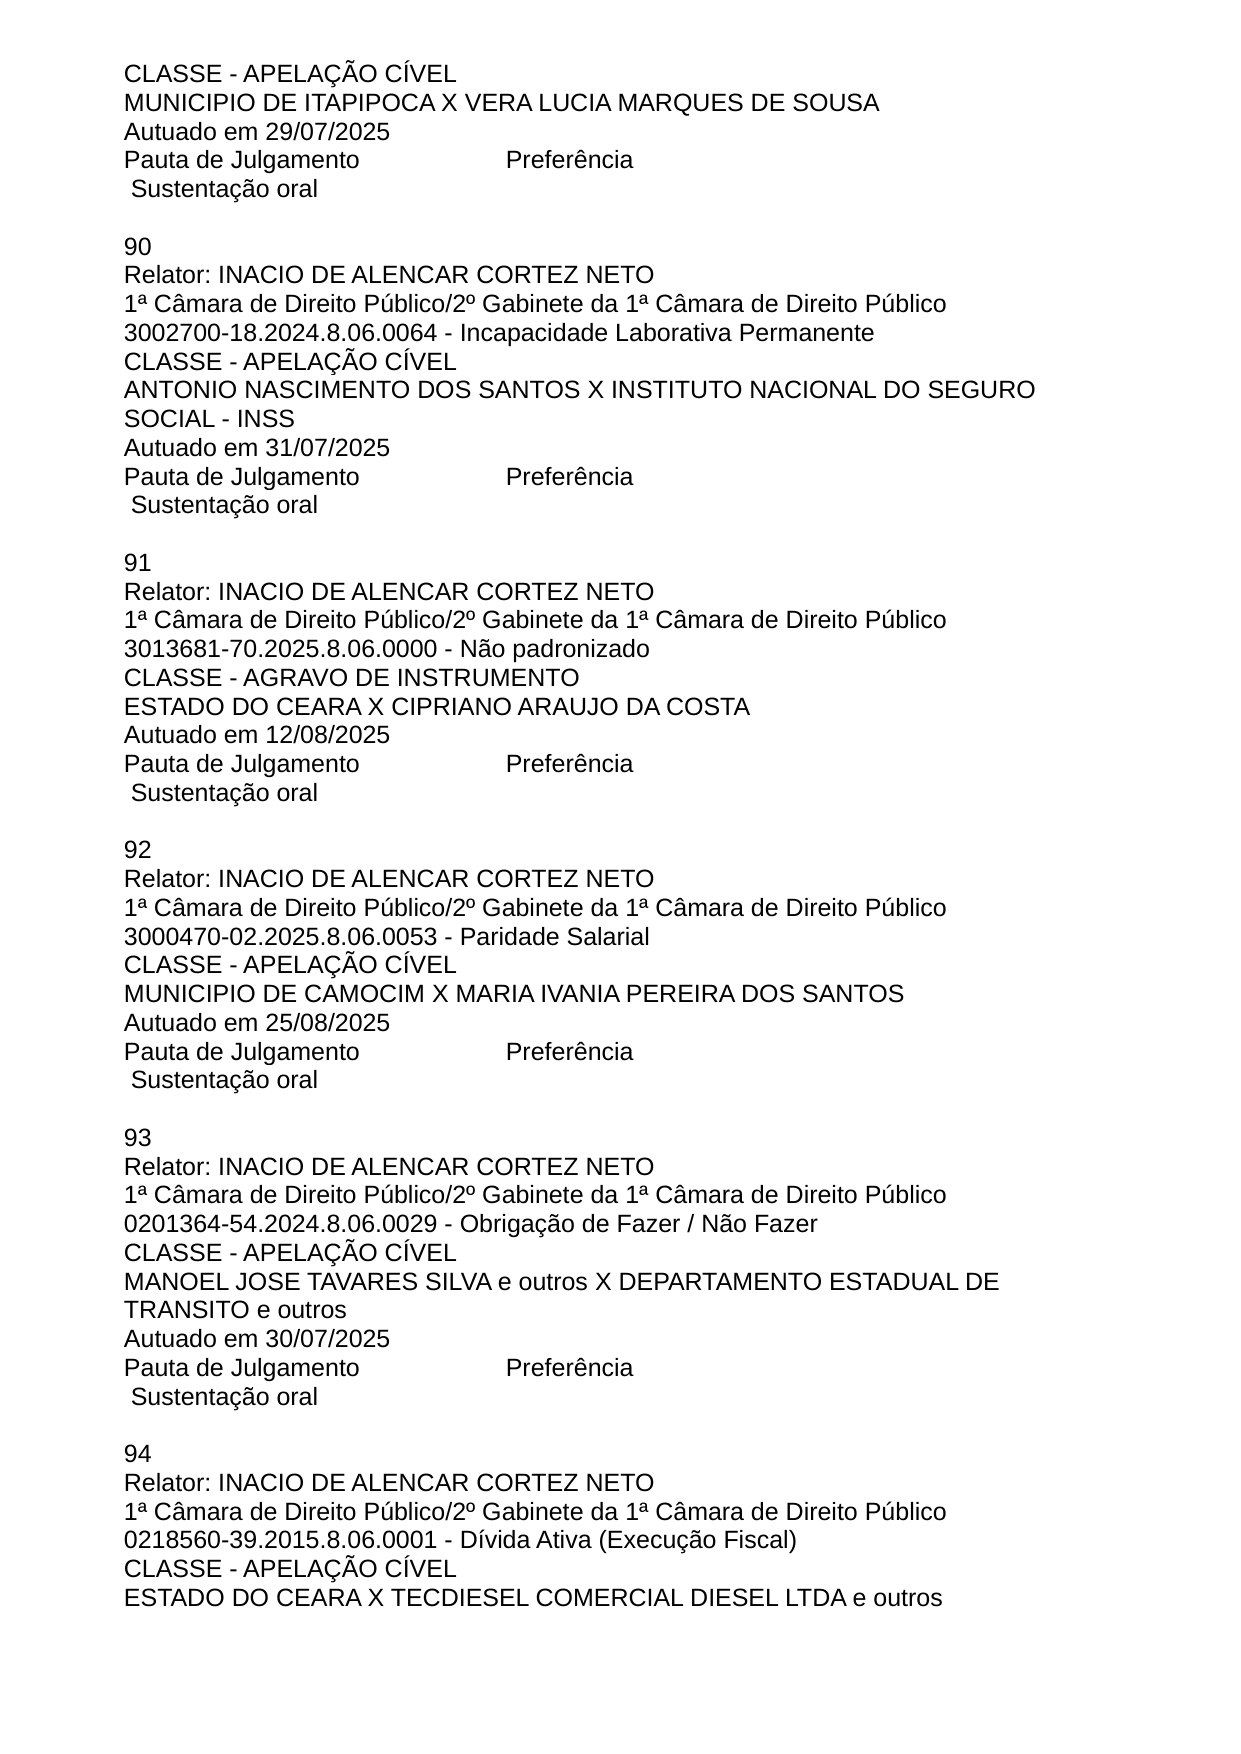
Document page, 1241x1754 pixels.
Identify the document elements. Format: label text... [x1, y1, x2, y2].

text CLASSE - APELAÇÃO CÍVEL [124, 59, 1069, 88]
text MUNICIPIO DE ITAPIPOCA X VERA LUCIA MARQUES DE SOUSA [124, 88, 1069, 117]
text Relator: INACIO DE ALENCAR CORTEZ NETO [124, 1468, 1069, 1497]
text CLASSE - APELAÇÃO CÍVEL [124, 950, 1069, 979]
text ESTADO DO CEARA X CIPRIANO ARAUJO DA COSTA [124, 692, 1069, 720]
text Relator: INACIO DE ALENCAR CORTEZ NETO [124, 577, 1069, 605]
text Sustentação oral [124, 174, 1069, 203]
text 0201364-54.2024.8.06.0029 - Obrigação de Fazer / Não Fazer [124, 1209, 1069, 1238]
text CLASSE - APELAÇÃO CÍVEL [124, 1554, 1069, 1583]
text MUNICIPIO DE CAMOCIM X MARIA IVANIA PEREIRA DOS SANTOS [124, 979, 1069, 1008]
text 1ª Câmara de Direito Público/2º Gabinete da 1ª Câmara de Direito Público [124, 1180, 1069, 1209]
text 93 [124, 1123, 1069, 1152]
text CLASSE - AGRAVO DE INSTRUMENTO [124, 663, 1069, 692]
text 92 [124, 835, 1069, 864]
text Pauta de Julgamento Preferência [124, 749, 1069, 778]
text Pauta de Julgamento Preferência [124, 145, 1069, 174]
text Autuado em 12/08/2025 [124, 720, 1069, 749]
text 3013681-70.2025.8.06.0000 - Não padronizado [124, 634, 1069, 663]
text 1ª Câmara de Direito Público/2º Gabinete da 1ª Câmara de Direito Público [124, 289, 1069, 318]
text Sustentação oral [124, 1065, 1069, 1094]
text Sustentação oral [124, 778, 1069, 807]
text 90 [124, 232, 1069, 260]
text 1ª Câmara de Direito Público/2º Gabinete da 1ª Câmara de Direito Público [124, 605, 1069, 634]
text Pauta de Julgamento Preferência [124, 462, 1069, 490]
text CLASSE - APELAÇÃO CÍVEL [124, 1238, 1069, 1267]
text Relator: INACIO DE ALENCAR CORTEZ NETO [124, 1152, 1069, 1180]
text 1ª Câmara de Direito Público/2º Gabinete da 1ª Câmara de Direito Público [124, 893, 1069, 922]
text CLASSE - APELAÇÃO CÍVEL [124, 347, 1069, 375]
text 91 [124, 548, 1069, 577]
text 0218560-39.2015.8.06.0001 - Dívida Ativa (Execução Fiscal) [124, 1525, 1069, 1554]
text Sustentação oral [124, 1382, 1069, 1410]
text Autuado em 30/07/2025 [124, 1324, 1069, 1353]
text ANTONIO NASCIMENTO DOS SANTOS X INSTITUTO NACIONAL DO SEGURO SOCIAL - INSS [124, 375, 1069, 433]
text Autuado em 29/07/2025 [124, 117, 1069, 145]
text Pauta de Julgamento Preferência [124, 1037, 1069, 1065]
text Autuado em 31/07/2025 [124, 433, 1069, 462]
text Pauta de Julgamento Preferência [124, 1353, 1069, 1382]
text MANOEL JOSE TAVARES SILVA e outros X DEPARTAMENTO ESTADUAL DE TRANSITO e outros [124, 1267, 1069, 1324]
text 3002700-18.2024.8.06.0064 - Incapacidade Laborativa Permanente [124, 318, 1069, 347]
text 1ª Câmara de Direito Público/2º Gabinete da 1ª Câmara de Direito Público [124, 1497, 1069, 1525]
text 94 [124, 1439, 1069, 1468]
text Autuado em 25/08/2025 [124, 1008, 1069, 1037]
text Relator: INACIO DE ALENCAR CORTEZ NETO [124, 864, 1069, 893]
text Relator: INACIO DE ALENCAR CORTEZ NETO [124, 260, 1069, 289]
text Sustentação oral [124, 490, 1069, 519]
text 3000470-02.2025.8.06.0053 - Paridade Salarial [124, 922, 1069, 950]
text ESTADO DO CEARA X TECDIESEL COMERCIAL DIESEL LTDA e outros [124, 1583, 1069, 1612]
